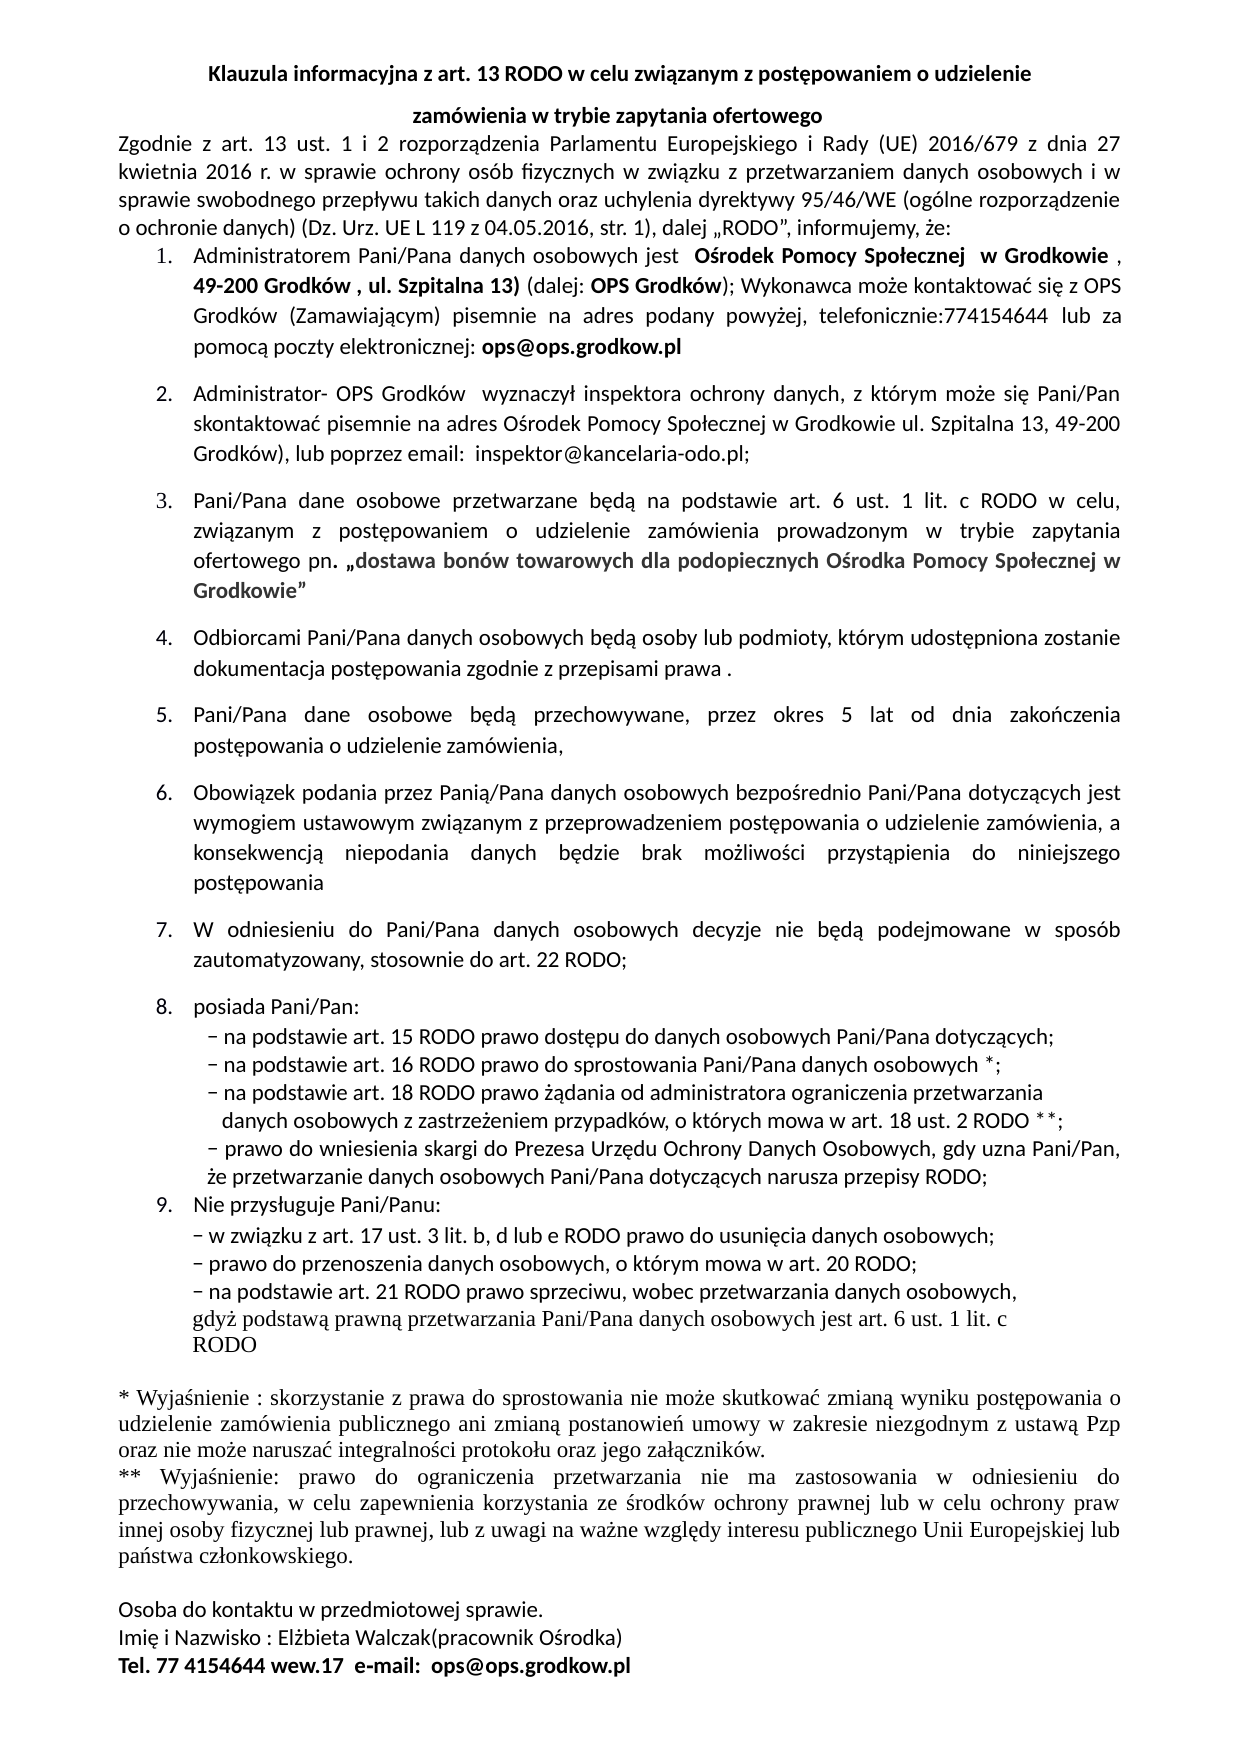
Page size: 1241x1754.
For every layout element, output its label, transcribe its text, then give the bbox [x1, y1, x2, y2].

text − na podstawie art. 15 RODO prawo dostępu do danych osobowych Pani/Pana dotyczących; [207, 1022, 1122, 1050]
list Pani/Pana dane osobowe przetwarzane będą na podstawie art. 6 ust. 1 lit. c RODO w celu, związanym z postępowaniem o udzielenie zamówienia prowadzonym w trybie zapytania ofertowego pn. „dostawa bonów towarowych dla podopiecznych Ośrodka Pomocy Społecznej w Grodkowie” [156, 486, 1122, 604]
text zamówienia w trybie zapytania ofertowego [118, 101, 1122, 129]
text − na podstawie art. 21 RODO prawo sprzeciwu, wobec przetwarzania danych osobowych, [192, 1277, 1122, 1305]
list W odniesieniu do Pani/Pana danych osobowych decyzje nie będą podejmowane w sposób zautomatyzowany, stosownie do art. 22 RODO; [156, 915, 1122, 973]
text − w związku z art. 17 ust. 3 lit. b, d lub e RODO prawo do usunięcia danych osobowych; [192, 1221, 1122, 1249]
text Zgodnie z art. 13 ust. 1 i 2 rozporządzenia Parlamentu Europejskiego i Rady (UE) 2016/679 z dnia 27 kwietnia 2016 r. w sprawie ochrony osób fizycznych w związku z przetwarzaniem danych osobowych i w sprawie swobodnego przepływu takich danych oraz uchylenia dyrektywy 95/46/WE (ogólne rozporządzenie o ochronie danych) (Dz. Urz. UE L 119 z 04.05.2016, str. 1), dalej „RODO”, informujemy, że: [118, 129, 1122, 241]
text Tel. 77 4154644 wew.17 e‐mail: ops@ops.grodkow.pl [118, 1651, 1122, 1679]
text * Wyjaśnienie : skorzystanie z prawa do sprostowania nie może skutkować zmianą wyniku postępowania o udzielenie zamówienia publicznego ani zmianą postanowień umowy w zakresie niezgodnym z ustawą Pzp oraz nie może naruszać integralności protokołu oraz jego załączników. [118, 1384, 1122, 1463]
text Imię i Nazwisko : Elżbieta Walczak(pracownik Ośrodka) [118, 1623, 1122, 1651]
list Administrator- OPS Grodków wyznaczył inspektora ochrony danych, z którym może się Pani/Pan skontaktować pisemnie na adres Ośrodek Pomocy Społecznej w Grodkowie ul. Szpitalna 13, 49-200 Grodków), lub poprzez email: inspektor@kancelaria-odo.pl; [156, 379, 1122, 467]
list posiada Pani/Pan: [156, 992, 1122, 1020]
text Klauzula informacyjna z art. 13 RODO w celu związanym z postępowaniem o udzielenie [118, 59, 1122, 87]
list Pani/Pana dane osobowe będą przechowywane, przez okres 5 lat od dnia zakończenia postępowania o udzielenie zamówienia, [156, 701, 1122, 759]
text − prawo do wniesienia skargi do Prezesa Urzędu Ochrony Danych Osobowych, gdy uzna Pani/Pan, że przetwarzanie danych osobowych Pani/Pana dotyczących narusza przepisy RODO; [207, 1134, 1122, 1191]
text Osoba do kontaktu w przedmiotowej sprawie. [118, 1595, 1122, 1623]
text − na podstawie art. 16 RODO prawo do sprostowania Pani/Pana danych osobowych *; [207, 1050, 1122, 1078]
list Administratorem Pani/Pana danych osobowych jest Ośrodek Pomocy Społecznej w Grodkowie , 49-200 Grodków , ul. Szpitalna 13) (dalej: OPS Grodków); Wykonawca może kontaktować się z OPS Grodków (Zamawiającym) pisemnie na adres podany powyżej, telefonicznie:774154644 lub za pomocą poczty elektronicznej: ops@ops.grodkow.pl [156, 241, 1122, 360]
text danych osobowych z zastrzeżeniem przypadków, o których mowa w art. 18 ust. 2 RODO **; [222, 1106, 1122, 1134]
text − prawo do przenoszenia danych osobowych, o którym mowa w art. 20 RODO; [192, 1249, 1122, 1277]
list Obowiązek podania przez Panią/Pana danych osobowych bezpośrednio Pani/Pana dotyczących jest wymogiem ustawowym związanym z przeprowadzeniem postępowania o udzielenie zamówienia, a konsekwencją niepodania danych będzie brak możliwości przystąpienia do niniejszego postępowania [156, 778, 1122, 896]
text ** Wyjaśnienie: prawo do ograniczenia przetwarzania nie ma zastosowania w odniesieniu do przechowywania, w celu zapewnienia korzystania ze środków ochrony prawnej lub w celu ochrony praw innej osoby fizycznej lub prawnej, lub z uwagi na ważne względy interesu publicznego Unii Europejskiej lub państwa członkowskiego. [118, 1463, 1122, 1568]
text − na podstawie art. 18 RODO prawo żądania od administratora ograniczenia przetwarzania [207, 1078, 1122, 1106]
text gdyż podstawą prawną przetwarzania Pani/Pana danych osobowych jest art. 6 ust. 1 lit. c [192, 1305, 1122, 1331]
list Odbiorcami Pani/Pana danych osobowych będą osoby lub podmioty, którym udostępniona zostanie dokumentacja postępowania zgodnie z przepisami prawa . [156, 623, 1122, 682]
list Nie przysługuje Pani/Panu: [156, 1191, 1122, 1218]
text RODO [192, 1331, 1122, 1357]
